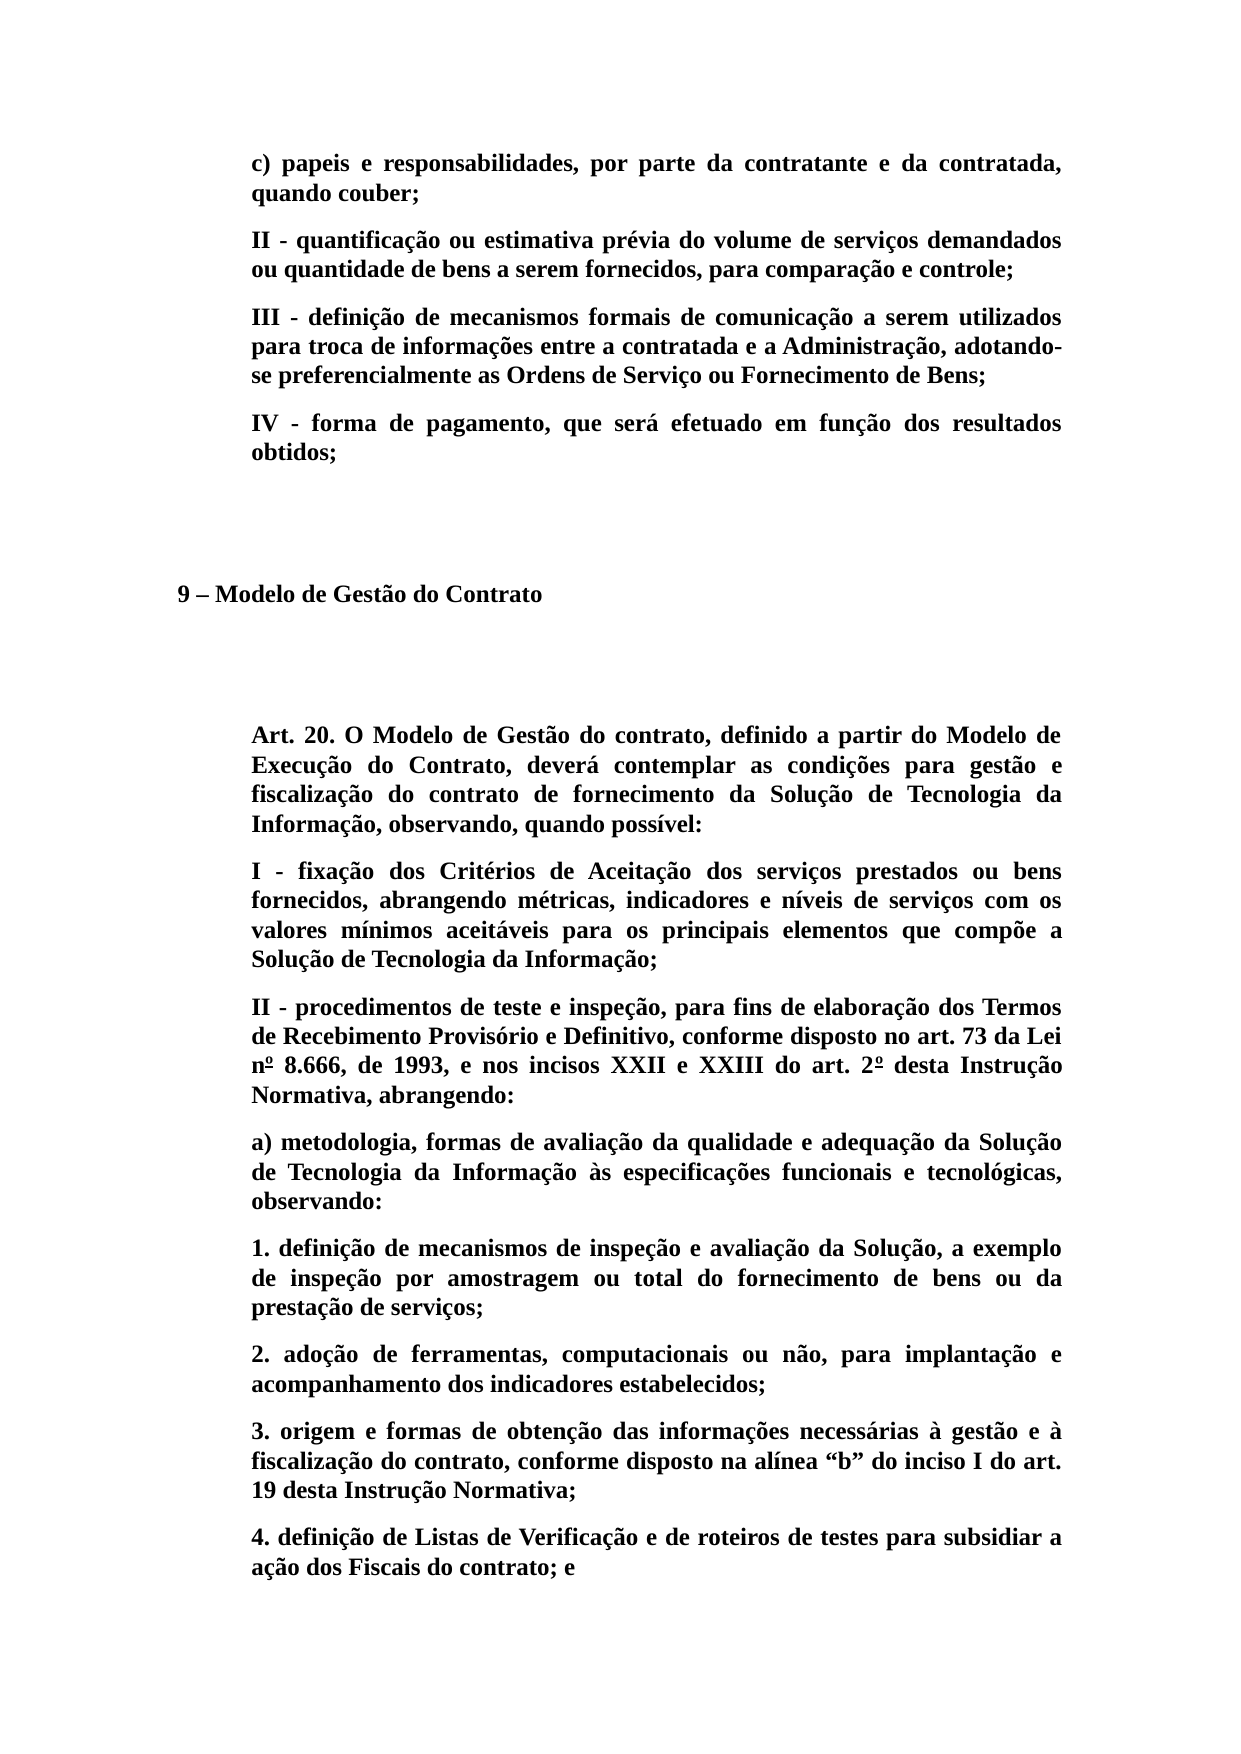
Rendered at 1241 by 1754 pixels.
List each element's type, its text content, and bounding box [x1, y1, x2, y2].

text 9 – Modelo de Gestão do Contrato [177, 578, 1063, 608]
text IV - forma de pagamento, que será efetuado em função dos resultados obtidos; [251, 407, 1063, 466]
text III - definição de mecanismos formais de comunicação a serem utilizados para troca de informações entre a contratada e a Administração, adotando-se preferencialmente as Ordens de Serviço ou Fornecimento de Bens; [251, 301, 1063, 389]
text II - quantificação ou estimativa prévia do volume de serviços demandados ou quantidade de bens a serem fornecidos, para comparação e controle; [251, 224, 1063, 283]
text c) papeis e responsabilidades, por parte da contratante e da contratada, quando couber; [251, 148, 1063, 207]
text II - procedimentos de teste e inspeção, para fins de elaboração dos Termos de Recebimento Provisório e Definitivo, conforme disposto no art. 73 da Lei nº 8.666, de 1993, e nos incisos XXII e XXIII do art. 2º desta Instrução Normativa, abrangendo: [251, 991, 1063, 1109]
text 1. definição de mecanismos de inspeção e avaliação da Solução, a exemplo de inspeção por amostragem ou total do fornecimento de bens ou da prestação de serviços; [251, 1233, 1063, 1321]
text I - fixação dos Critérios de Aceitação dos serviços prestados ou bens fornecidos, abrangendo métricas, indicadores e níveis de serviços com os valores mínimos aceitáveis para os principais elementos que compõe a Solução de Tecnologia da Informação; [251, 855, 1063, 973]
text 4. definição de Listas de Verificação e de roteiros de testes para subsidiar a ação dos Fiscais do contrato; e [251, 1522, 1063, 1581]
text a) metodologia, formas de avaliação da qualidade e adequação da Solução de Tecnologia da Informação às especificações funcionais e tecnológicas, observando: [251, 1127, 1063, 1215]
text 2. adoção de ferramentas, computacionais ou não, para implantação e acompanhamento dos indicadores estabelecidos; [251, 1339, 1063, 1398]
text Art. 20. O Modelo de Gestão do contrato, definido a partir do Modelo de Execução do Contrato, deverá contemplar as condições para gestão e fiscalização do contrato de fornecimento da Solução de Tecnologia da Informação, observando, quando possível: [251, 720, 1063, 838]
text 3. origem e formas de obtenção das informações necessárias à gestão e à fiscalização do contrato, conforme disposto na alínea “b” do inciso I do art. 19 desta Instrução Normativa; [251, 1416, 1063, 1504]
